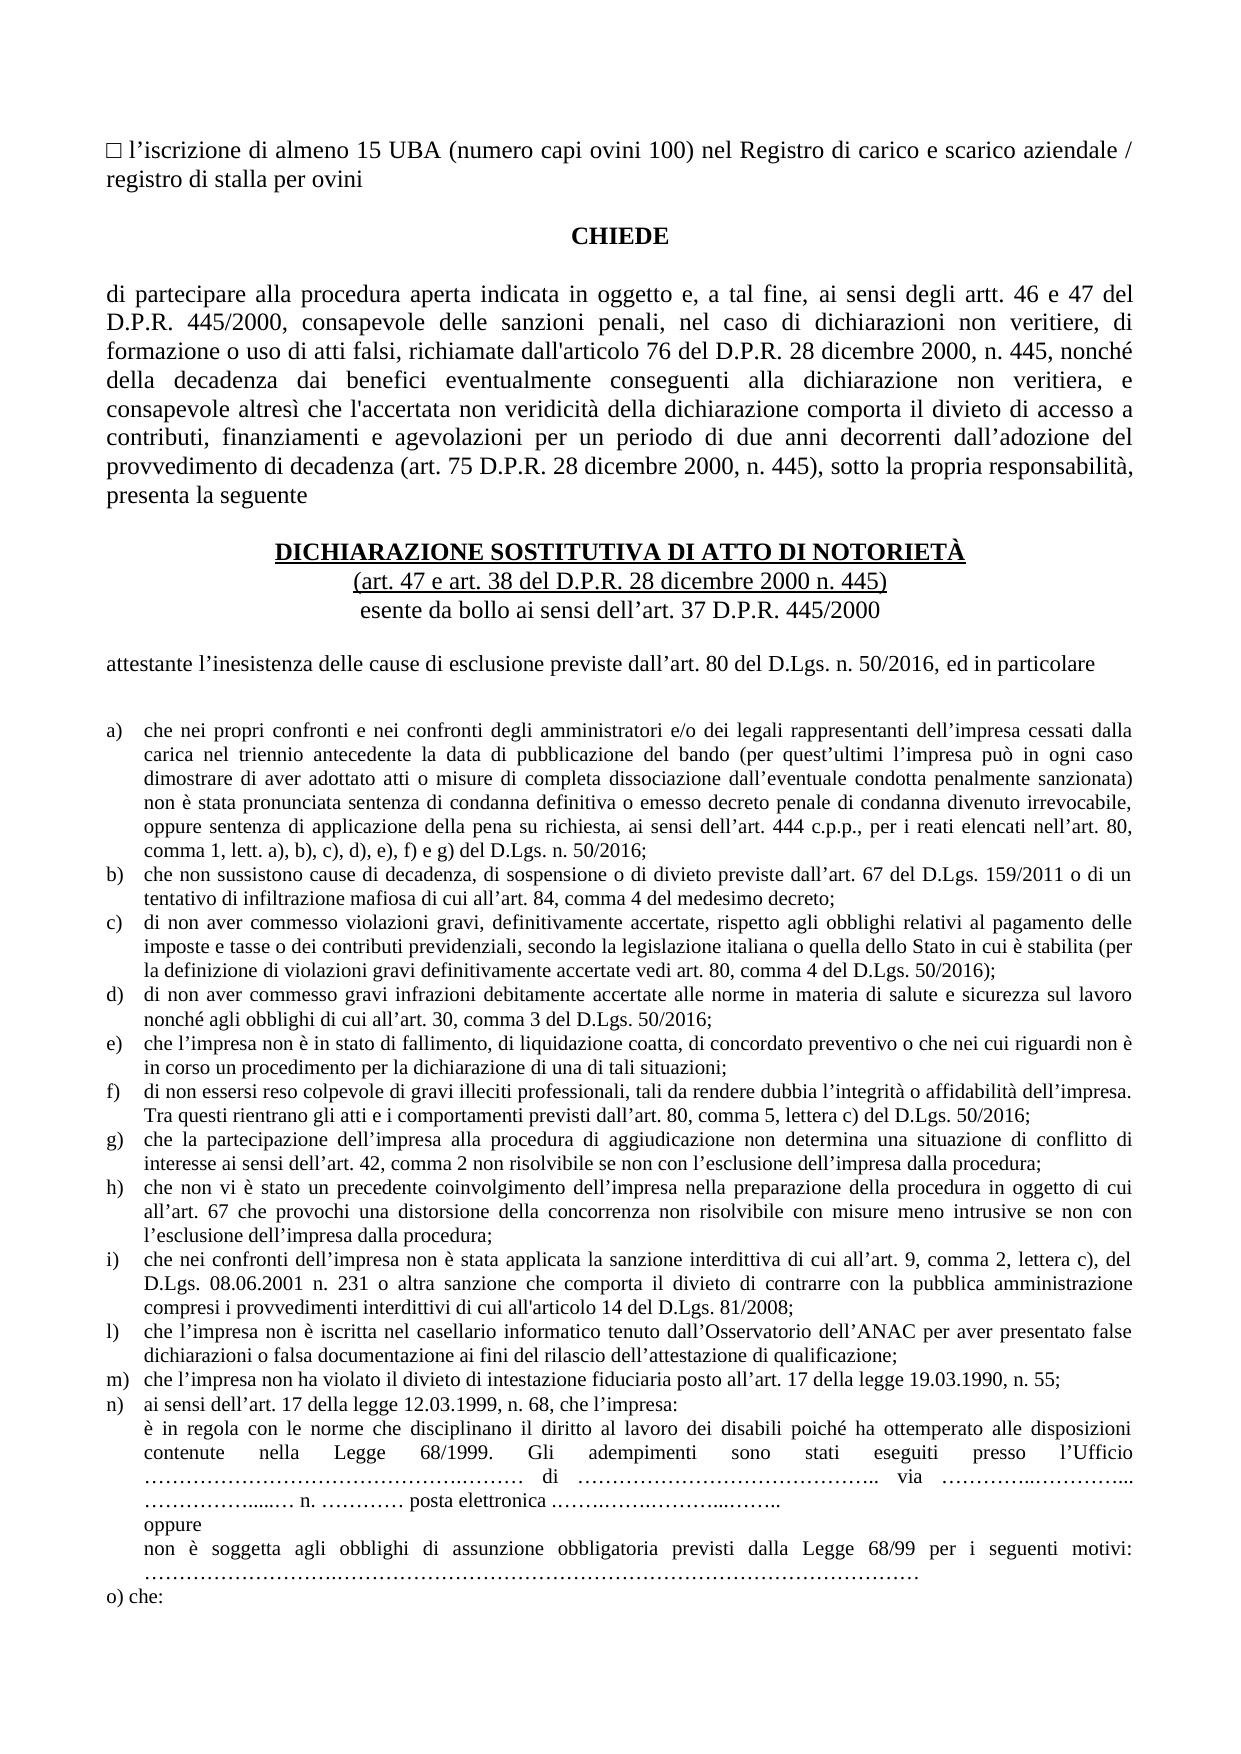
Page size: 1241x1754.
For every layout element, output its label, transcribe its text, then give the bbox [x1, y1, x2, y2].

text e) che l’impresa non è in stato di fallimento, di liquidazione coatta, di concordato preventivo o che nei cui riguardi non è in corso un procedimento per la dichiarazione di una di tali situazioni; [106, 1031, 1134, 1079]
text i) che nei confronti dell’impresa non è stata applicata la sanzione interdittiva di cui all’art. 9, comma 2, lettera c), del D.Lgs. 08.06.2001 n. 231 o altra sanzione che comporta il divieto di contrarre con la pubblica amministrazione compresi i provvedimenti interdittivi di cui all'articolo 14 del D.Lgs. 81/2008; [106, 1247, 1134, 1319]
text CHIEDE [106, 221, 1134, 250]
text c) di non aver commesso violazioni gravi, definitivamente accertate, rispetto agli obblighi relativi al pagamento delle imposte e tasse o dei contributi previdenziali, secondo la legislazione italiana o quella dello Stato in cui è stabilita (per la definizione di violazioni gravi definitivamente accertate vedi art. 80, comma 4 del D.Lgs. 50/2016); [106, 910, 1134, 982]
text oppure [106, 1512, 1134, 1536]
text □ l’iscrizione di almeno 15 UBA (numero capi ovini 100) nel Registro di carico e scarico aziendale / registro di stalla per ovini [106, 135, 1134, 192]
text h) che non vi è stato un precedente coinvolgimento dell’impresa nella preparazione della procedura in oggetto di cui all’art. 67 che provochi una distorsione della concorrenza non risolvibile con misure meno intrusive se non con l’esclusione dell’impresa dalla procedura; [106, 1175, 1134, 1247]
text f) di non essersi reso colpevole di gravi illeciti professionali, tali da rendere dubbia l’integrità o affidabilità dell’impresa. Tra questi rientrano gli atti e i comportamenti previsti dall’art. 80, comma 5, lettera c) del D.Lgs. 50/2016; [106, 1079, 1134, 1127]
text g) che la partecipazione dell’impresa alla procedura di aggiudicazione non determina una situazione di conflitto di interesse ai sensi dell’art. 42, comma 2 non risolvibile se non con l’esclusione dell’impresa dalla procedura; [106, 1127, 1134, 1175]
text è in regola con le norme che disciplinano il diritto al lavoro dei disabili poiché ha ottemperato alle disposizioni contenute nella Legge 68/1999. Gli adempimenti sono stati eseguiti presso l’Ufficio ……………………………………….……… di …………………………………….. via …………..…………...…………….....… n. ………… posta elettronica .…….…….………...…….. [106, 1416, 1134, 1512]
text l) che l’impresa non è iscritta nel casellario informatico tenuto dall’Osservatorio dell’ANAC per aver presentato false dichiarazioni o falsa documentazione ai fini del rilascio dell’attestazione di qualificazione; [106, 1319, 1134, 1367]
text attestante l’inesistenza delle cause di esclusione previste dall’art. 80 del D.Lgs. n. 50/2016, ed in particolare [106, 650, 1134, 676]
text o) che: [106, 1584, 1134, 1608]
text (art. 47 e art. 38 del D.P.R. 28 dicembre 2000 n. 445) [106, 566, 1134, 595]
subtitle DICHIARAZIONE SOSTITUTIVA DI ATTO DI NOTORIETÀ [106, 537, 1134, 566]
text di partecipare alla procedura aperta indicata in oggetto e, a tal fine, ai sensi degli artt. 46 e 47 del D.P.R. 445/2000, consapevole delle sanzioni penali, nel caso di dichiarazioni non veritiere, di formazione o uso di atti falsi, richiamate dall'articolo 76 del D.P.R. 28 dicembre 2000, n. 445, nonché della decadenza dai benefici eventualmente conseguenti alla dichiarazione non veritiera, e consapevole altresì che l'accertata non veridicità della dichiarazione comporta il divieto di accesso a contributi, finanziamenti e agevolazioni per un periodo di due anni decorrenti dall’adozione del provvedimento di decadenza (art. 75 D.P.R. 28 dicembre 2000, n. 445), sotto la propria responsabilità, presenta la seguente [106, 279, 1134, 509]
text a) che nei propri confronti e nei confronti degli amministratori e/o dei legali rappresentanti dell’impresa cessati dalla carica nel triennio antecedente la data di pubblicazione del bando (per quest’ultimi l’impresa può in ogni caso dimostrare di aver adottato atti o misure di completa dissociazione dall’eventuale condotta penalmente sanzionata) non è stata pronunciata sentenza di condanna definitiva o emesso decreto penale di condanna divenuto irrevocabile, oppure sentenza di applicazione della pena su richiesta, ai sensi dell’art. 444 c.p.p., per i reati elencati nell’art. 80, comma 1, lett. a), b), c), d), e), f) e g) del D.Lgs. n. 50/2016; [106, 718, 1134, 862]
text esente da bollo ai sensi dell’art. 37 D.P.R. 445/2000 [106, 595, 1134, 624]
text b) che non sussistono cause di decadenza, di sospensione o di divieto previste dall’art. 67 del D.Lgs. 159/2011 o di un tentativo di infiltrazione mafiosa di cui all’art. 84, comma 4 del medesimo decreto; [106, 862, 1134, 910]
text m) che l’impresa non ha violato il divieto di intestazione fiduciaria posto all’art. 17 della legge 19.03.1990, n. 55; [106, 1367, 1134, 1391]
text n) ai sensi dell’art. 17 della legge 12.03.1999, n. 68, che l’impresa: [106, 1391, 1134, 1416]
text non è soggetta agli obblighi di assunzione obbligatoria previsti dalla Legge 68/99 per i seguenti motivi:……………………….………………………………………………………………………… [106, 1536, 1134, 1584]
text d) di non aver commesso gravi infrazioni debitamente accertate alle norme in materia di salute e sicurezza sul lavoro nonché agli obblighi di cui all’art. 30, comma 3 del D.Lgs. 50/2016; [106, 982, 1134, 1031]
